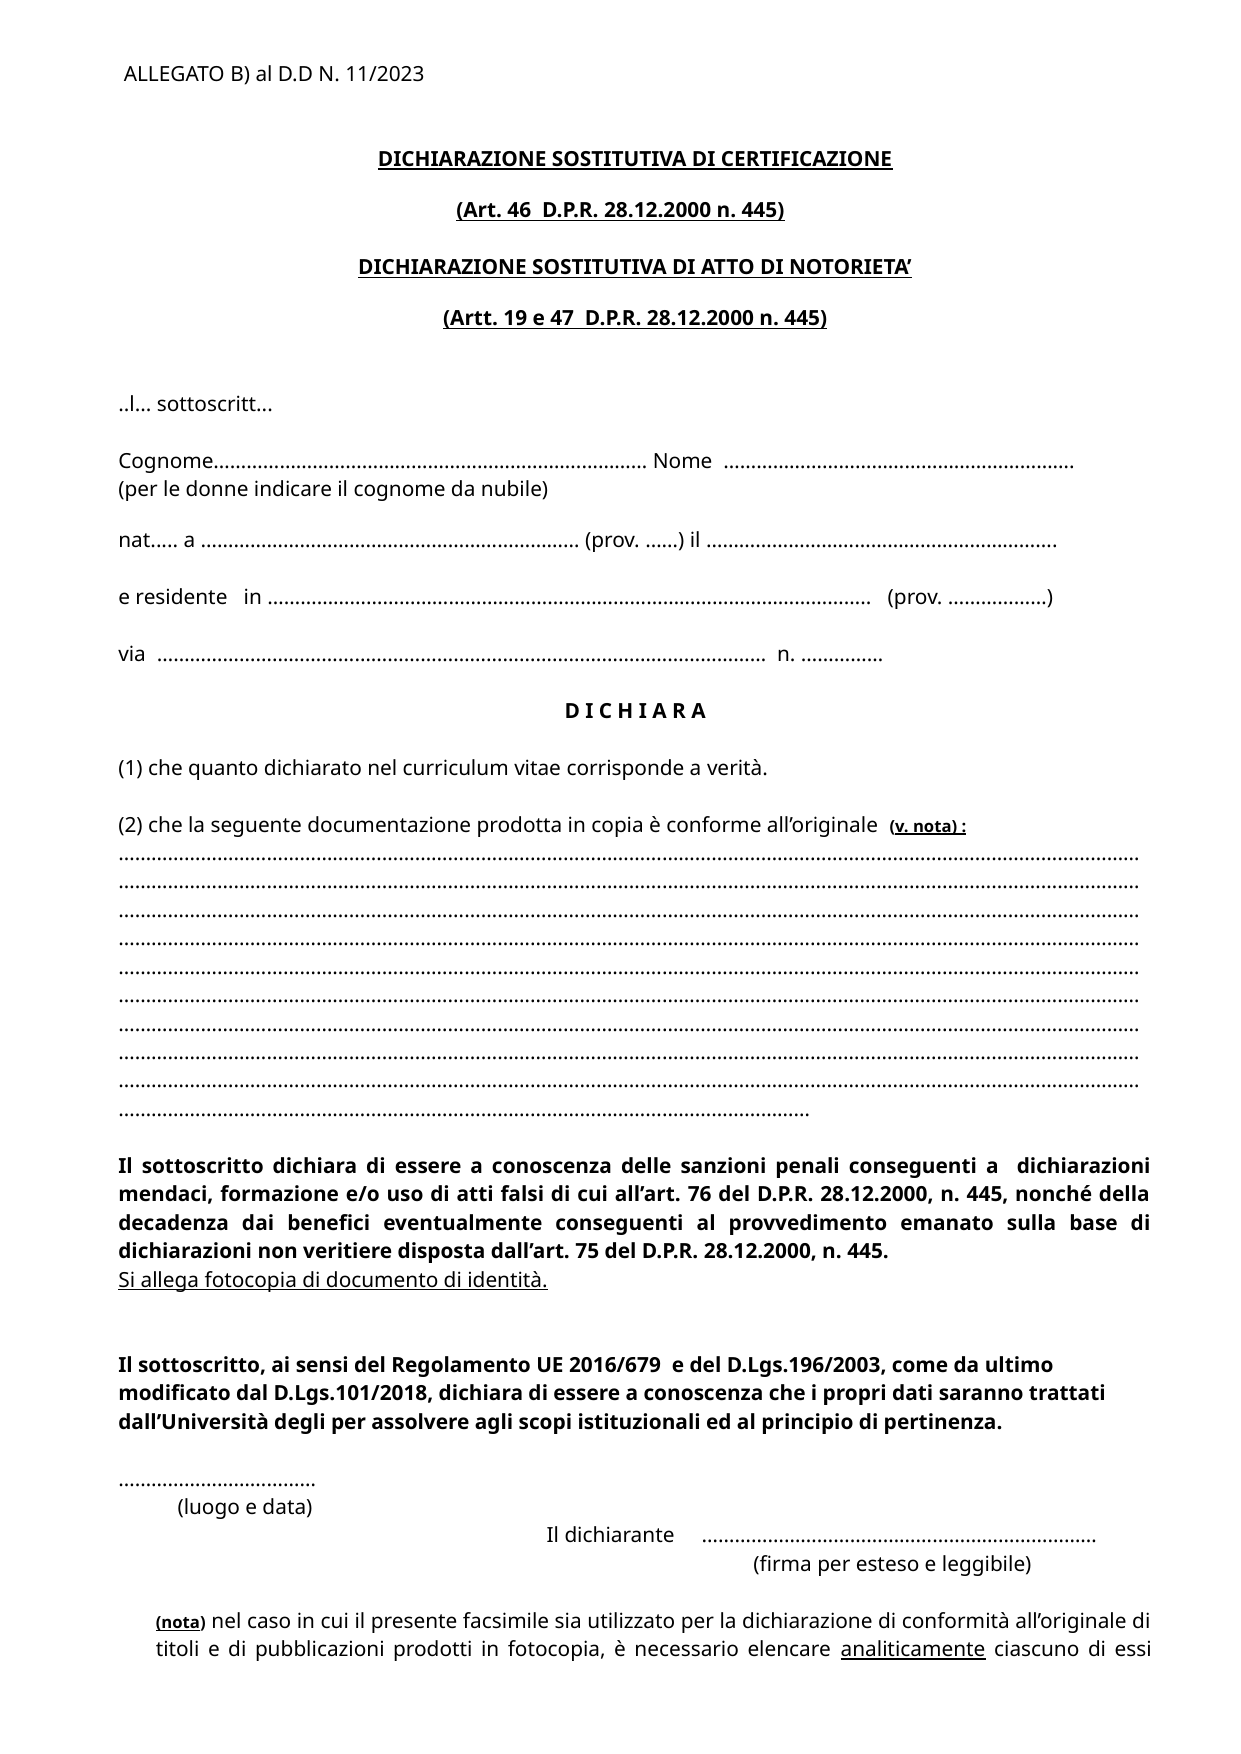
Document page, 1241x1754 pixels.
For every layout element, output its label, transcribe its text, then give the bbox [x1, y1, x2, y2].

text (Artt. 19 e 47 D.P.R. 28.12.2000 n. 445) [118, 303, 1152, 332]
text (luogo e data) [118, 1492, 1152, 1521]
text via ………………………………………………………………………………………………… n. …………… [118, 639, 1152, 667]
text nat..... a …………………………………………………………… (prov. ……) il ………………………………………………………. [118, 525, 1152, 554]
text Si allega fotocopia di documento di identità. [118, 1265, 1152, 1293]
text ……………………………………………………………………………………………………………………………………………………………………………………………………………………………………………………………………………………………………………………………………………………………………………………………………………………………………………………………………………………………………………………………………………………………………………………………………………………………………………………………………………………………………………………………………………………………………………………………………………………………………………………………………………………………………………………………………………………………………………………………………………………………………………………………………………………………………………………………………………………………………………………………………………………………………………………………………………………………………………………………………………………………………………………………………………………………………………………………………………………………………………………………………………………………………………………………………………………………………………………………… [118, 838, 1152, 1122]
text Il sottoscritto, ai sensi del Regolamento UE 2016/679 e del D.Lgs.196/2003, come da ultimo modificato dal D.Lgs.101/2018, dichiara di essere a conoscenza che i propri dati saranno trattati dall’Università degli per assolvere agli scopi istituzionali ed al principio di pertinenza. [118, 1350, 1152, 1435]
text Cognome………………………………………………………….………… Nome ………………………………………………………. [118, 446, 1152, 474]
text ……………………………… [118, 1464, 1152, 1492]
text (Art. 46 D.P.R. 28.12.2000 n. 445) [118, 196, 1122, 224]
text Il sottoscritto dichiara di essere a conoscenza delle sanzioni penali conseguenti a dichiarazioni mendaci, formazione e/o uso di atti falsi di cui all’art. 76 del D.P.R. 28.12.2000, n. 445, nonché della decadenza dai benefici eventualmente conseguenti al provvedimento emanato sulla base di dichiarazioni non veritiere disposta dall’art. 75 del D.P.R. 28.12.2000, n. 445. [118, 1151, 1152, 1265]
subtitle ALLEGATO B) al D.D N. 11/2023 [118, 59, 1122, 87]
text ..l... sottoscritt... [118, 389, 1152, 417]
subtitle DICHIARAZIONE SOSTITUTIVA DI CERTIFICAZIONE [118, 144, 1152, 173]
text (per le donne indicare il cognome da nubile) [118, 474, 1152, 503]
text Il dichiarante ……………………………………………………………… [118, 1521, 1152, 1549]
text (2) che la seguente documentazione prodotta in copia è conforme all’originale (v. nota) : [118, 810, 1152, 838]
text (firma per esteso e leggibile) [118, 1549, 1152, 1577]
text (nota) nel caso in cui il presente facsimile sia utilizzato per la dichiarazione di conformità all’originale di titoli e di pubblicazioni prodotti in fotocopia, è necessario elencare analiticamente ciascuno di essi [156, 1606, 1152, 1663]
subtitle D I C H I A R A [118, 696, 1152, 724]
text DICHIARAZIONE SOSTITUTIVA DI ATTO DI NOTORIETA’ [118, 252, 1152, 281]
text e residente in ……………………………………………………………………………………………….. (prov. ………………) [118, 582, 1152, 611]
text (1) che quanto dichiarato nel curriculum vitae corrisponde a verità. [118, 753, 1152, 781]
